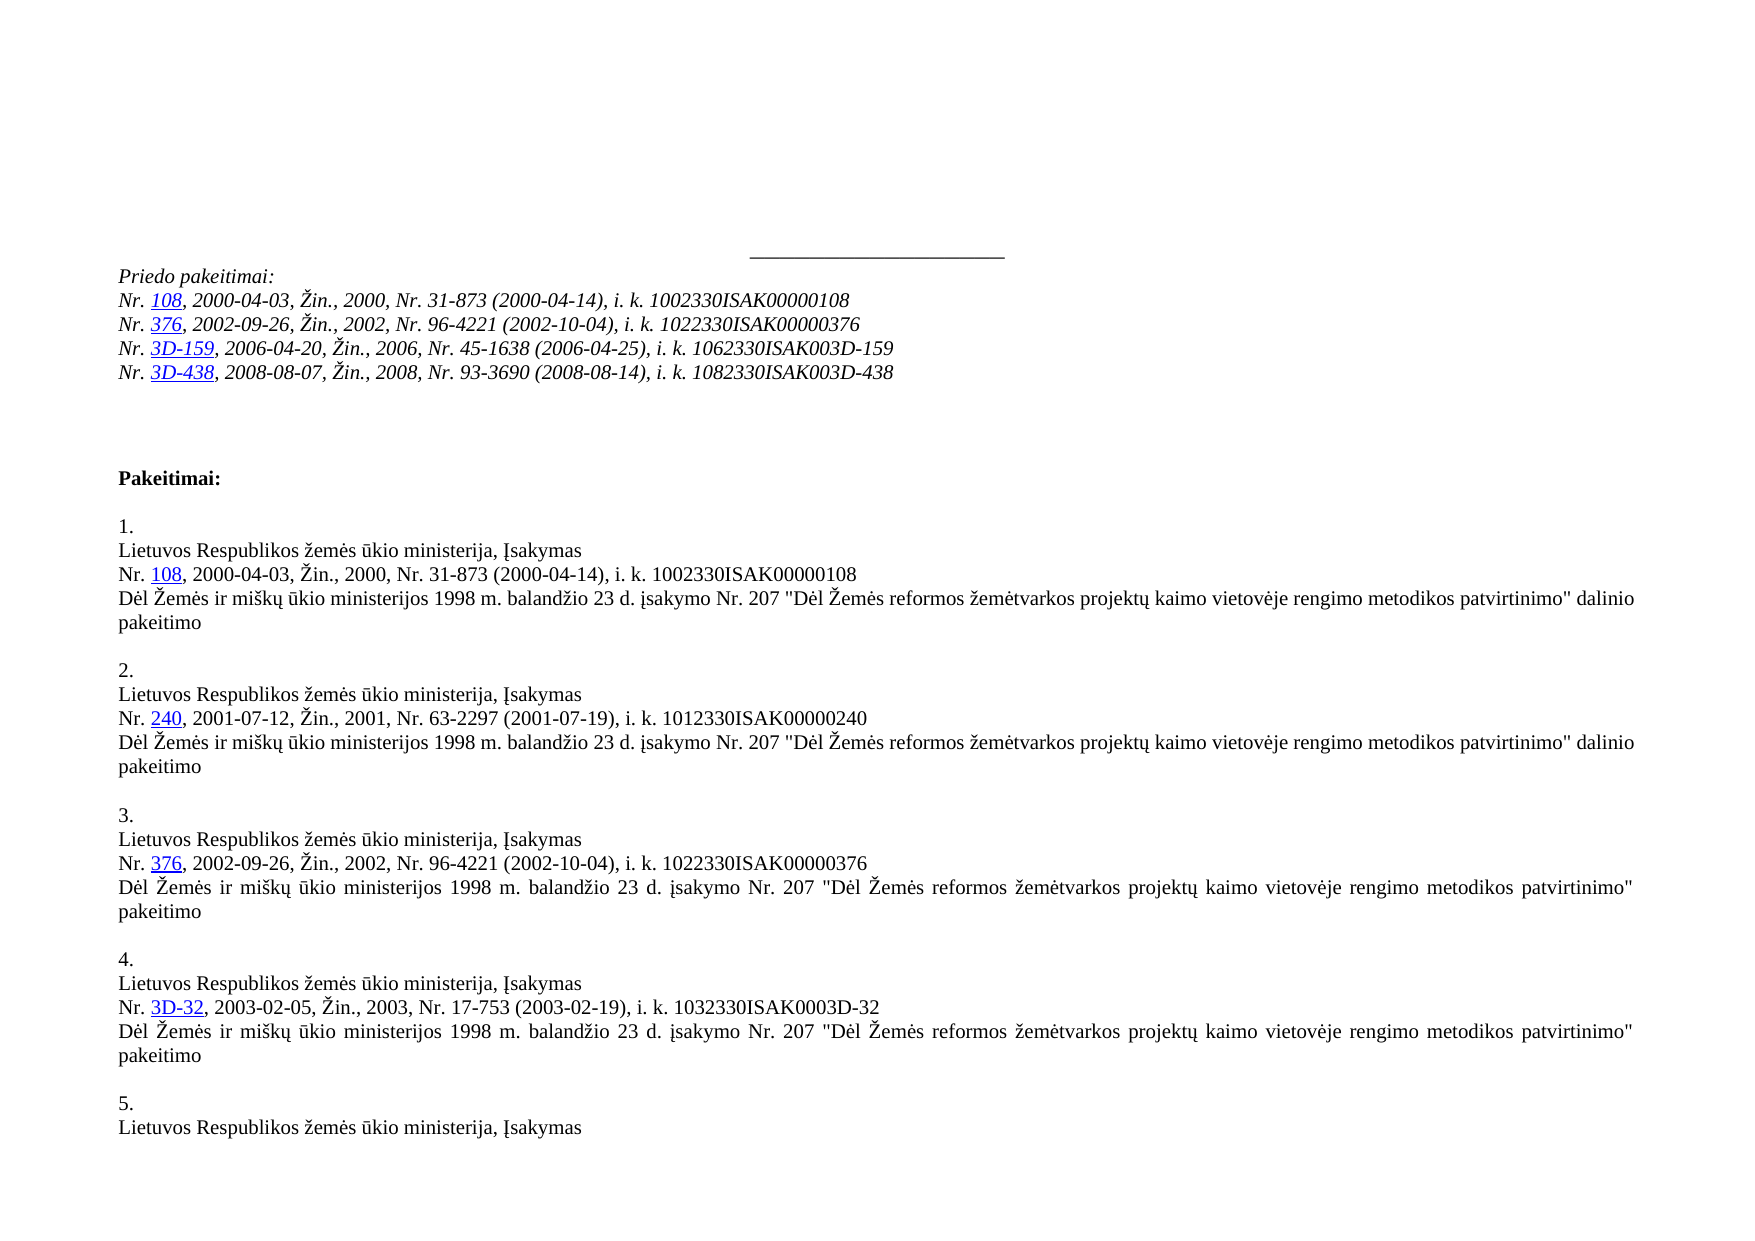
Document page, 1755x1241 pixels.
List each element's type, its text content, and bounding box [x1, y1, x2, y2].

text 1. [118, 514, 1636, 538]
text Lietuvos Respublikos žemės ūkio ministerija, Įsakymas [118, 1115, 1636, 1139]
text _________________ [118, 235, 1636, 264]
text Nr. 3D-438, 2008-08-07, Žin., 2008, Nr. 93-3690 (2008-08-14), i. k. 1082330ISAK003D-438 [118, 360, 1636, 384]
text Pakeitimai: [118, 466, 1636, 490]
text Dėl Žemės ir miškų ūkio ministerijos 1998 m. balandžio 23 d. įsakymo Nr. 207 "Dėl Žemės reformos žemėtvarkos projektų kaimo vietovėje rengimo metodikos patvirtinimo" dalinio pakeitimo [118, 586, 1636, 634]
text 2. [118, 658, 1636, 682]
text Lietuvos Respublikos žemės ūkio ministerija, Įsakymas [118, 538, 1636, 562]
text Lietuvos Respublikos žemės ūkio ministerija, Įsakymas [118, 971, 1636, 995]
text Priedo pakeitimai: [118, 264, 1636, 288]
text 3. [118, 802, 1636, 827]
text 5. [118, 1091, 1636, 1115]
text Nr. 3D-32, 2003-02-05, Žin., 2003, Nr. 17-753 (2003-02-19), i. k. 1032330ISAK0003D-32 [118, 995, 1636, 1019]
text Nr. 376, 2002-09-26, Žin., 2002, Nr. 96-4221 (2002-10-04), i. k. 1022330ISAK00000376 [118, 851, 1636, 875]
text Dėl Žemės ir miškų ūkio ministerijos 1998 m. balandžio 23 d. įsakymo Nr. 207 "Dėl Žemės reformos žemėtvarkos projektų kaimo vietovėje rengimo metodikos patvirtinimo" pakeitimo [118, 875, 1636, 923]
text Nr. 376, 2002-09-26, Žin., 2002, Nr. 96-4221 (2002-10-04), i. k. 1022330ISAK00000376 [118, 312, 1636, 336]
text Nr. 108, 2000-04-03, Žin., 2000, Nr. 31-873 (2000-04-14), i. k. 1002330ISAK00000108 [118, 562, 1636, 586]
text Lietuvos Respublikos žemės ūkio ministerija, Įsakymas [118, 682, 1636, 706]
text Nr. 240, 2001-07-12, Žin., 2001, Nr. 63-2297 (2001-07-19), i. k. 1012330ISAK00000240 [118, 706, 1636, 730]
text Dėl Žemės ir miškų ūkio ministerijos 1998 m. balandžio 23 d. įsakymo Nr. 207 "Dėl Žemės reformos žemėtvarkos projektų kaimo vietovėje rengimo metodikos patvirtinimo" pakeitimo [118, 1019, 1636, 1067]
text Dėl Žemės ir miškų ūkio ministerijos 1998 m. balandžio 23 d. įsakymo Nr. 207 "Dėl Žemės reformos žemėtvarkos projektų kaimo vietovėje rengimo metodikos patvirtinimo" dalinio pakeitimo [118, 730, 1636, 778]
text 4. [118, 947, 1636, 971]
text Nr. 3D-159, 2006-04-20, Žin., 2006, Nr. 45-1638 (2006-04-25), i. k. 1062330ISAK003D-159 [118, 336, 1636, 360]
text Lietuvos Respublikos žemės ūkio ministerija, Įsakymas [118, 827, 1636, 851]
text Nr. 108, 2000-04-03, Žin., 2000, Nr. 31-873 (2000-04-14), i. k. 1002330ISAK00000108 [118, 288, 1636, 312]
